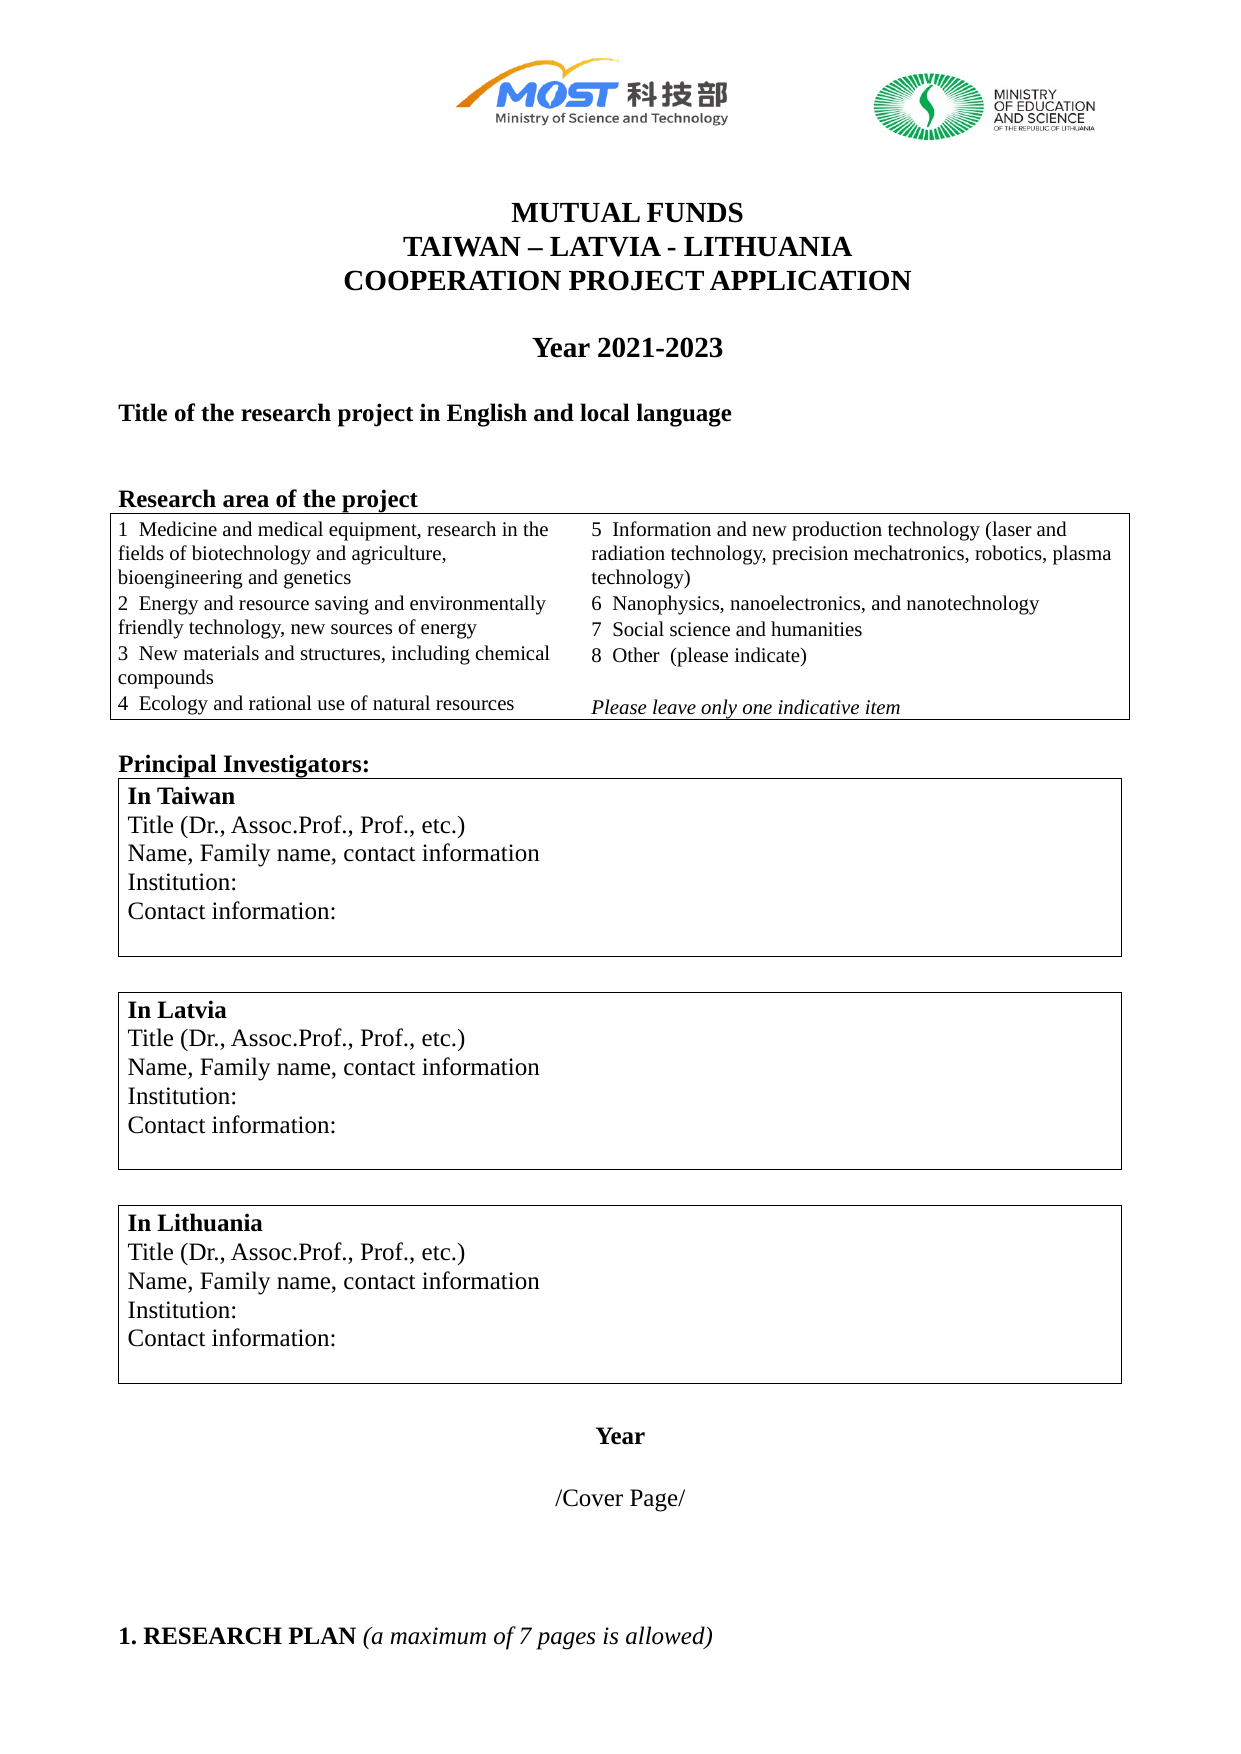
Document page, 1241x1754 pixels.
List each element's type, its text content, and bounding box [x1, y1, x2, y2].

text Institution: [119, 1292, 1121, 1320]
text In Lithuania [119, 1206, 1121, 1234]
text Name, Family name, contact information [119, 1263, 1121, 1292]
text Institution: [119, 1078, 1121, 1107]
text Contact information: [119, 893, 1121, 925]
text Contact information: [119, 1107, 1121, 1138]
text Taiwan – Latvia - Lithuania [118, 229, 1137, 263]
text Cooperation Project APPLICATION [118, 263, 1137, 296]
text Name, Family name, contact information [119, 1049, 1121, 1078]
table_header 5 Information and new production technology (laser and radiation technology, precision mechatronics, robotics, plasma technology) 6 Nanophysics, nanoelectronics, and nanotechnology 7 Social science and humanities 8 Other (please indicate) Please leave only one indicative item [584, 514, 1129, 719]
text Name, Family name, contact information [119, 835, 1121, 864]
text 1. RESEARCH PLAN (a maximum of 7 pages is allowed) [118, 1621, 1122, 1649]
text Research area of the project [118, 484, 1122, 513]
text In Taiwan [119, 779, 1121, 807]
text Title of the research project in English and local language [118, 398, 1122, 427]
text /Cover Page/ [118, 1483, 1122, 1512]
text Institution: [119, 864, 1121, 893]
text Title (Dr., Assoc.Prof., Prof., etc.) [119, 1020, 1121, 1049]
text Year 2021-2023 [118, 330, 1137, 363]
text In Latvia [119, 993, 1121, 1020]
text Title (Dr., Assoc.Prof., Prof., etc.) [119, 1234, 1121, 1263]
table_header 1 Medicine and medical equipment, research in the fields of biotechnology and agriculture, bioengineering and genetics 2 Energy and resource saving and environmentally friendly technology, new sources of energy 3 New materials and structures, including chemical compounds 4 Ecology and rational use of natural resources [111, 514, 584, 719]
text Mutual Funds [118, 196, 1137, 229]
text Principal Investigators: [118, 749, 1122, 778]
text Year [118, 1421, 1122, 1450]
text Contact information: [119, 1320, 1121, 1352]
text Title (Dr., Assoc.Prof., Prof., etc.) [119, 807, 1121, 835]
